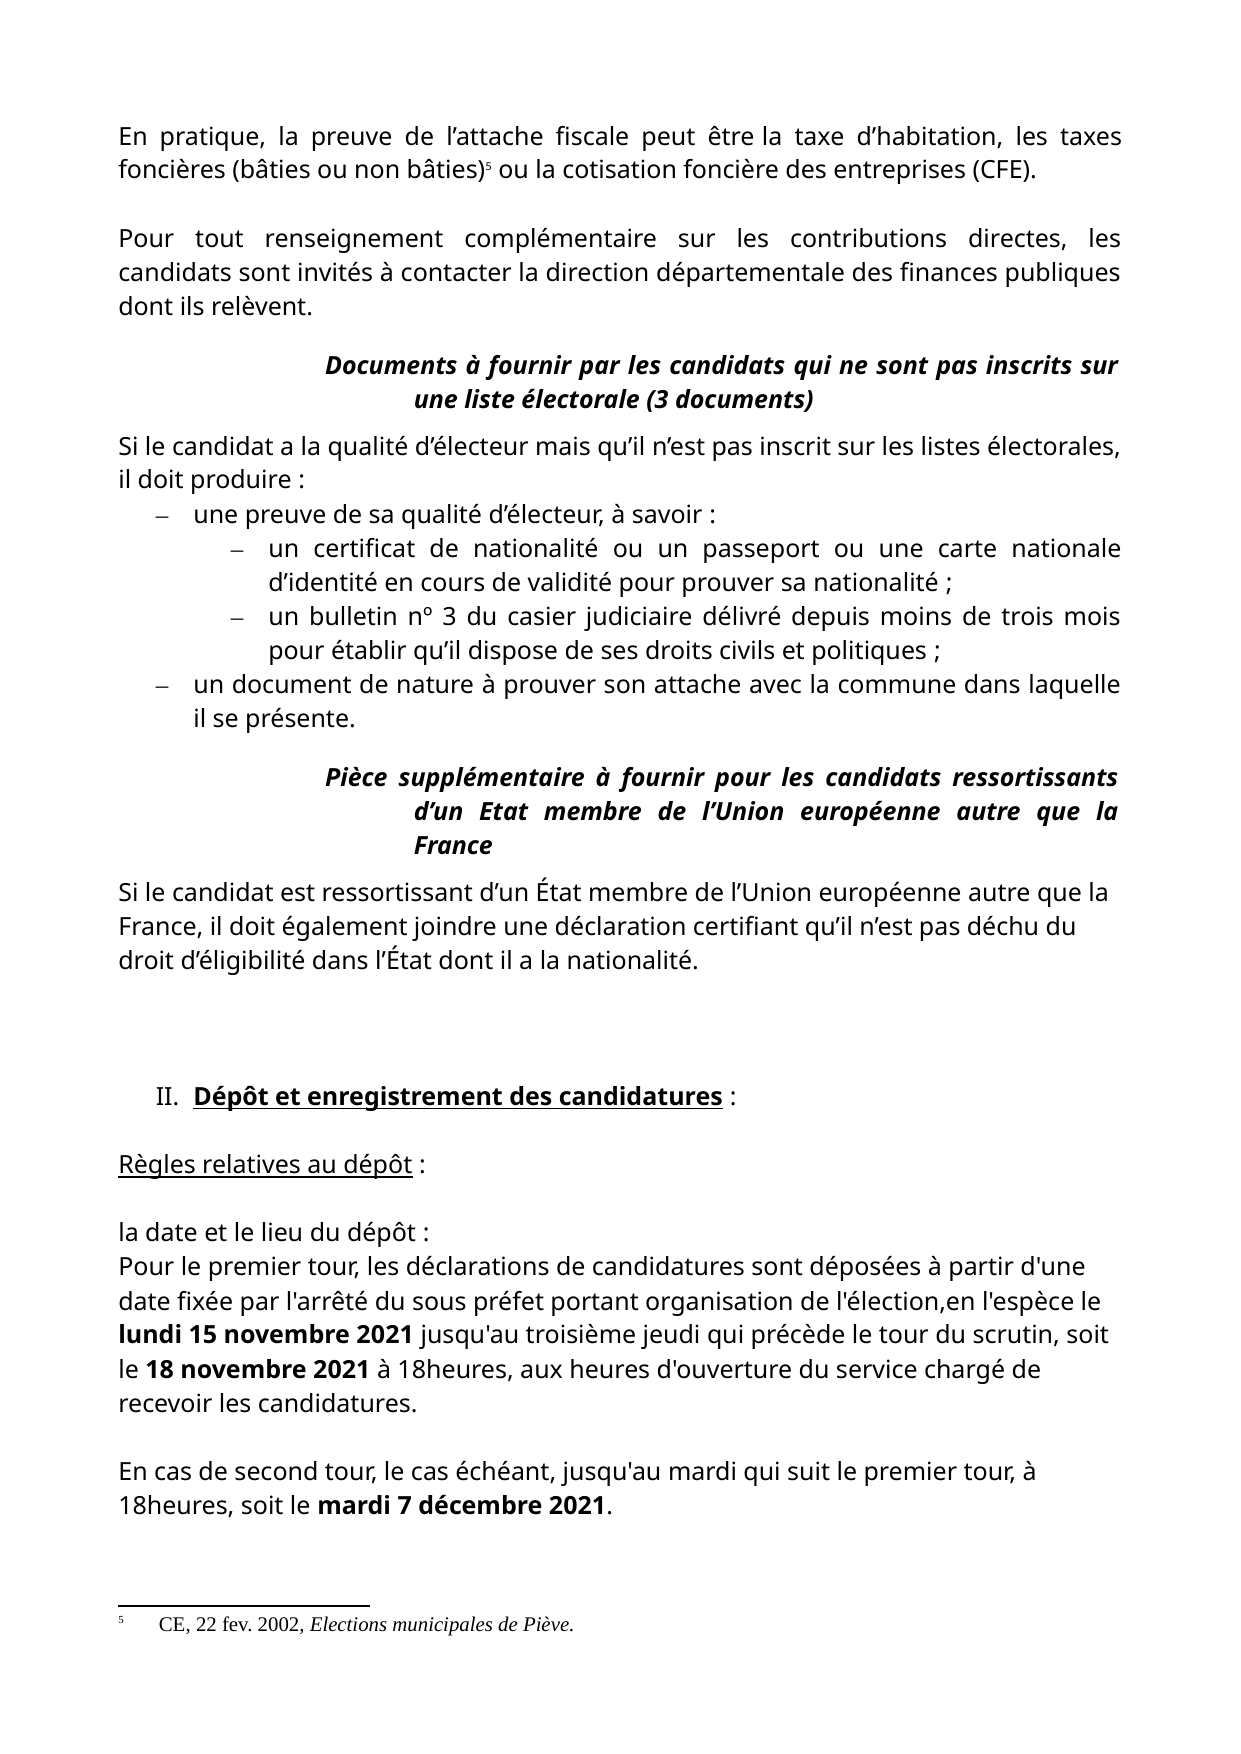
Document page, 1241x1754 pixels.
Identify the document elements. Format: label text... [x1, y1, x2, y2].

list un bulletin nº 3 du casier judiciaire délivré depuis moins de trois mois pour établir qu’il dispose de ses droits civils et politiques ; [231, 598, 1122, 667]
list un certificat de nationalité ou un passeport ou une carte nationale d’identité en cours de validité pour prouver sa nationalité ; [231, 530, 1122, 598]
text Si le candidat est ressortissant d’un État membre de l’Union européenne autre que la France, il doit également joindre une déclaration certifiant qu’il n’est pas déchu du droit d’éligibilité dans l’État dont il a la nationalité. [118, 874, 1122, 977]
text En cas de second tour, le cas échéant, jusqu'au mardi qui suit le premier tour, à 18heures, soit le mardi 7 décembre 2021. [118, 1453, 1122, 1522]
text Règles relatives au dépôt : [118, 1147, 1122, 1181]
subtitle Pièce supplémentaire à fournir pour les candidats ressortissants d’un Etat membre de l’Union européenne autre que la France [325, 760, 1122, 862]
text la date et le lieu du dépôt : [118, 1215, 1122, 1249]
list une preuve de sa qualité d’électeur, à savoir : [156, 496, 1122, 530]
text Pour tout renseignement complémentaire sur les contributions directes, les candidats sont invités à contacter la direction départementale des finances publiques dont ils relèvent. [118, 220, 1122, 322]
text CE, 22 fev. 2002, Elections municipales de Piève. [118, 1612, 1122, 1636]
subtitle Documents à fournir par les candidats qui ne sont pas inscrits sur une liste électorale (3 documents) [325, 347, 1122, 416]
text En pratique, la preuve de l’attache fiscale peut être la taxe d’habitation, les taxes foncières (bâties ou non bâties) ou la cotisation foncière des entreprises (CFE). [118, 118, 1122, 186]
list Dépôt et enregistrement des candidatures : [156, 1079, 1122, 1113]
text Pour le premier tour, les déclarations de candidatures sont déposées à partir d'une date fixée par l'arrêté du sous préfet portant organisation de l'élection,en l'espèce le lundi 15 novembre 2021 jusqu'au troisième jeudi qui précède le tour du scrutin, soit le 18 novembre 2021 à 18heures, aux heures d'ouverture du service chargé de recevoir les candidatures. [118, 1249, 1122, 1419]
text Si le candidat a la qualité d’électeur mais qu’il n’est pas inscrit sur les listes électorales, il doit produire : [118, 428, 1122, 496]
list un document de nature à prouver son attache avec la commune dans laquelle il se présente. [156, 667, 1122, 735]
